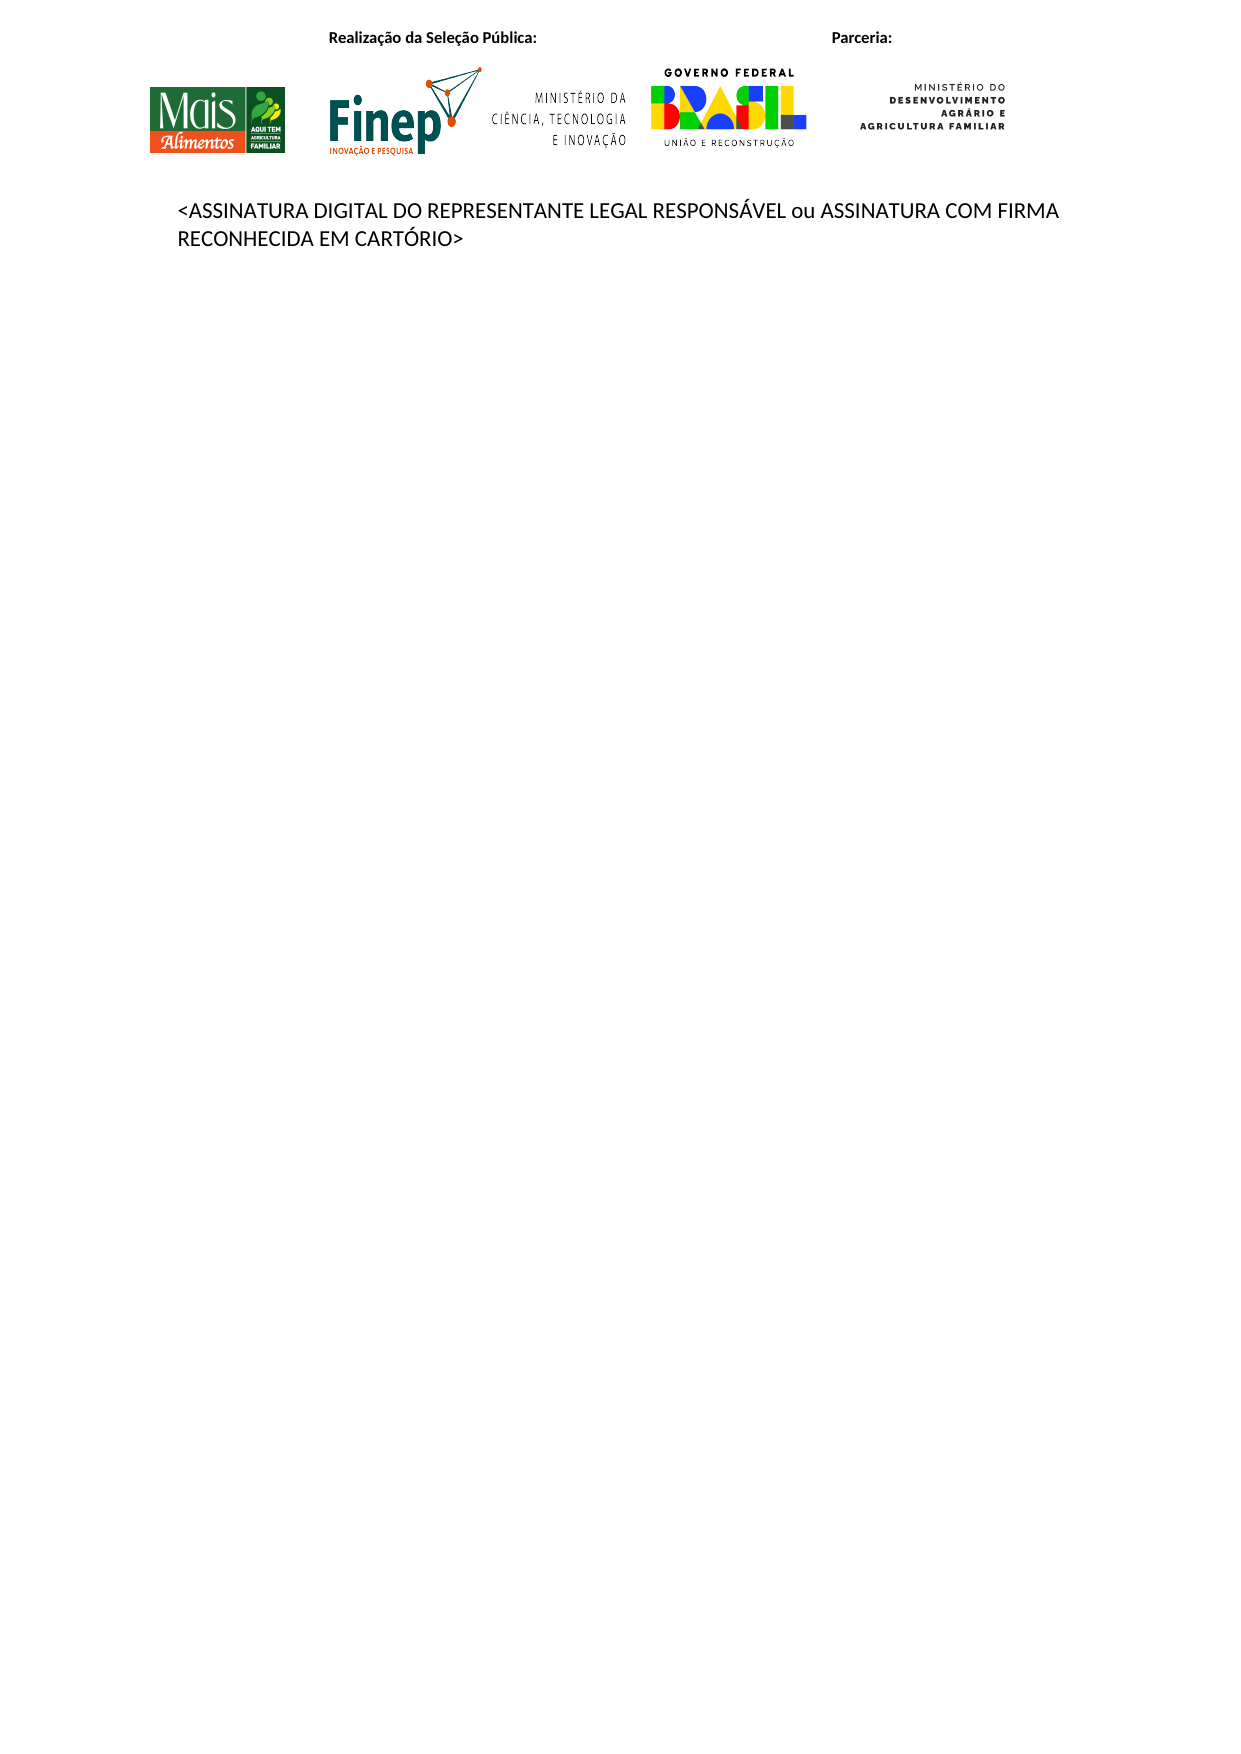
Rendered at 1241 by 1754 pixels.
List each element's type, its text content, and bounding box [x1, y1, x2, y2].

text <ASSINATURA DIGITAL DO REPRESENTANTE LEGAL RESPONSÁVEL ou ASSINATURA COM FIRMA RECONHECIDA EM CARTÓRIO> [177, 196, 1063, 252]
